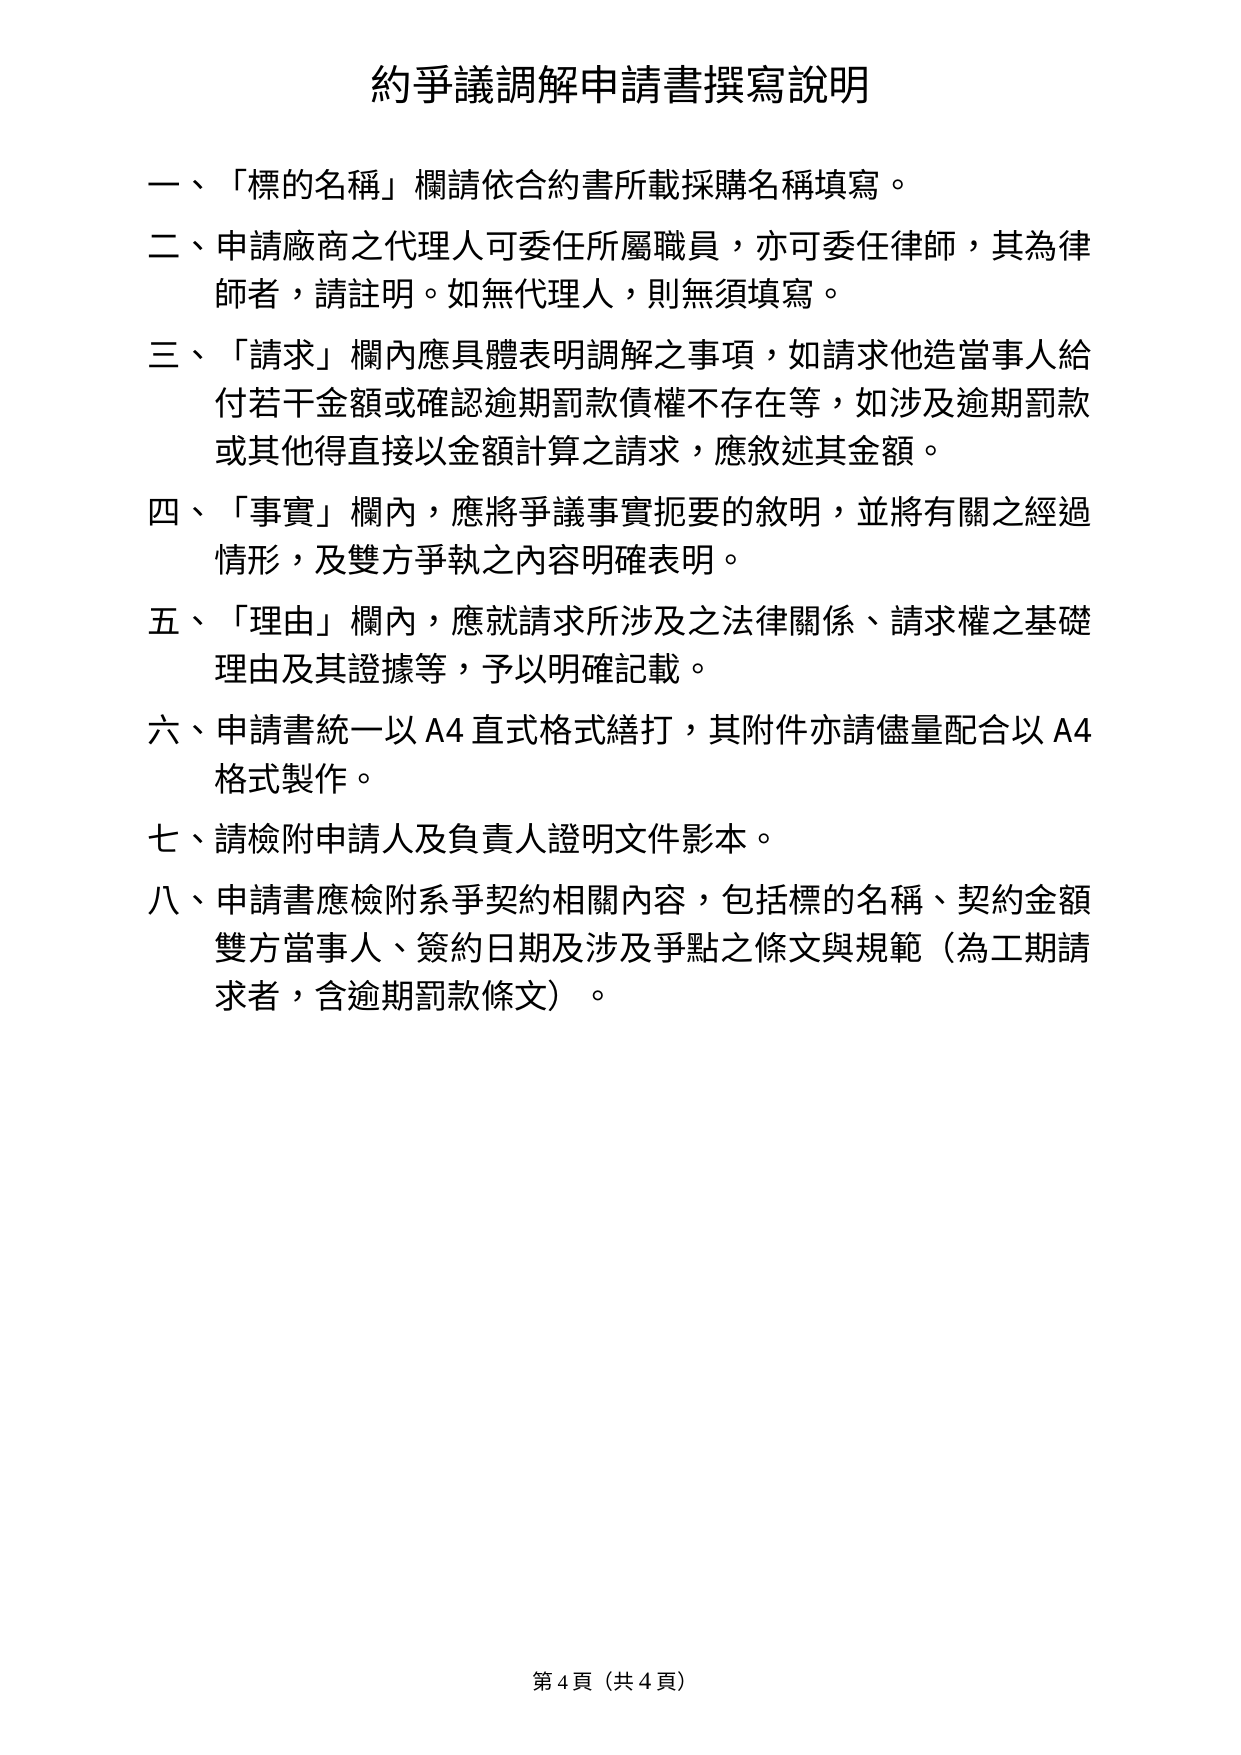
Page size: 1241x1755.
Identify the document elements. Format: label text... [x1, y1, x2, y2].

text 三、「請求」欄內應具體表明調解之事項，如請求他造當事人給付若干金額或確認逾期罰款債權不存在等，如涉及逾期罰款或其他得直接以金額計算之請求，應敘述其金額。 [148, 329, 1093, 473]
text 六、申請書統一以A4直式格式繕打，其附件亦請儘量配合以A4格式製作。 [148, 704, 1093, 801]
text 二、申請廠商之代理人可委任所屬職員，亦可委任律師，其為律師者，請註明。如無代理人，則無須填寫。 [148, 220, 1093, 316]
text 約爭議調解申請書撰寫說明 [148, 59, 1093, 111]
text 一、「標的名稱」欄請依合約書所載採購名稱填寫。 [148, 159, 1093, 207]
text 七、請檢附申請人及負責人證明文件影本。 [148, 813, 1093, 861]
text 四、「事實」欄內，應將爭議事實扼要的敘明，並將有關之經過情形，及雙方爭執之內容明確表明。 [148, 486, 1093, 582]
text 五、「理由」欄內，應就請求所涉及之法律關係、請求權之基礎、理由及其證據等，予以明確記載。 [148, 595, 1093, 691]
text 八、申請書應檢附系爭契約相關內容，包括標的名稱、契約金額、雙方當事人、簽約日期及涉及爭點之條文與規範（為工期請求者，含逾期罰款條文）。 [148, 874, 1093, 1018]
